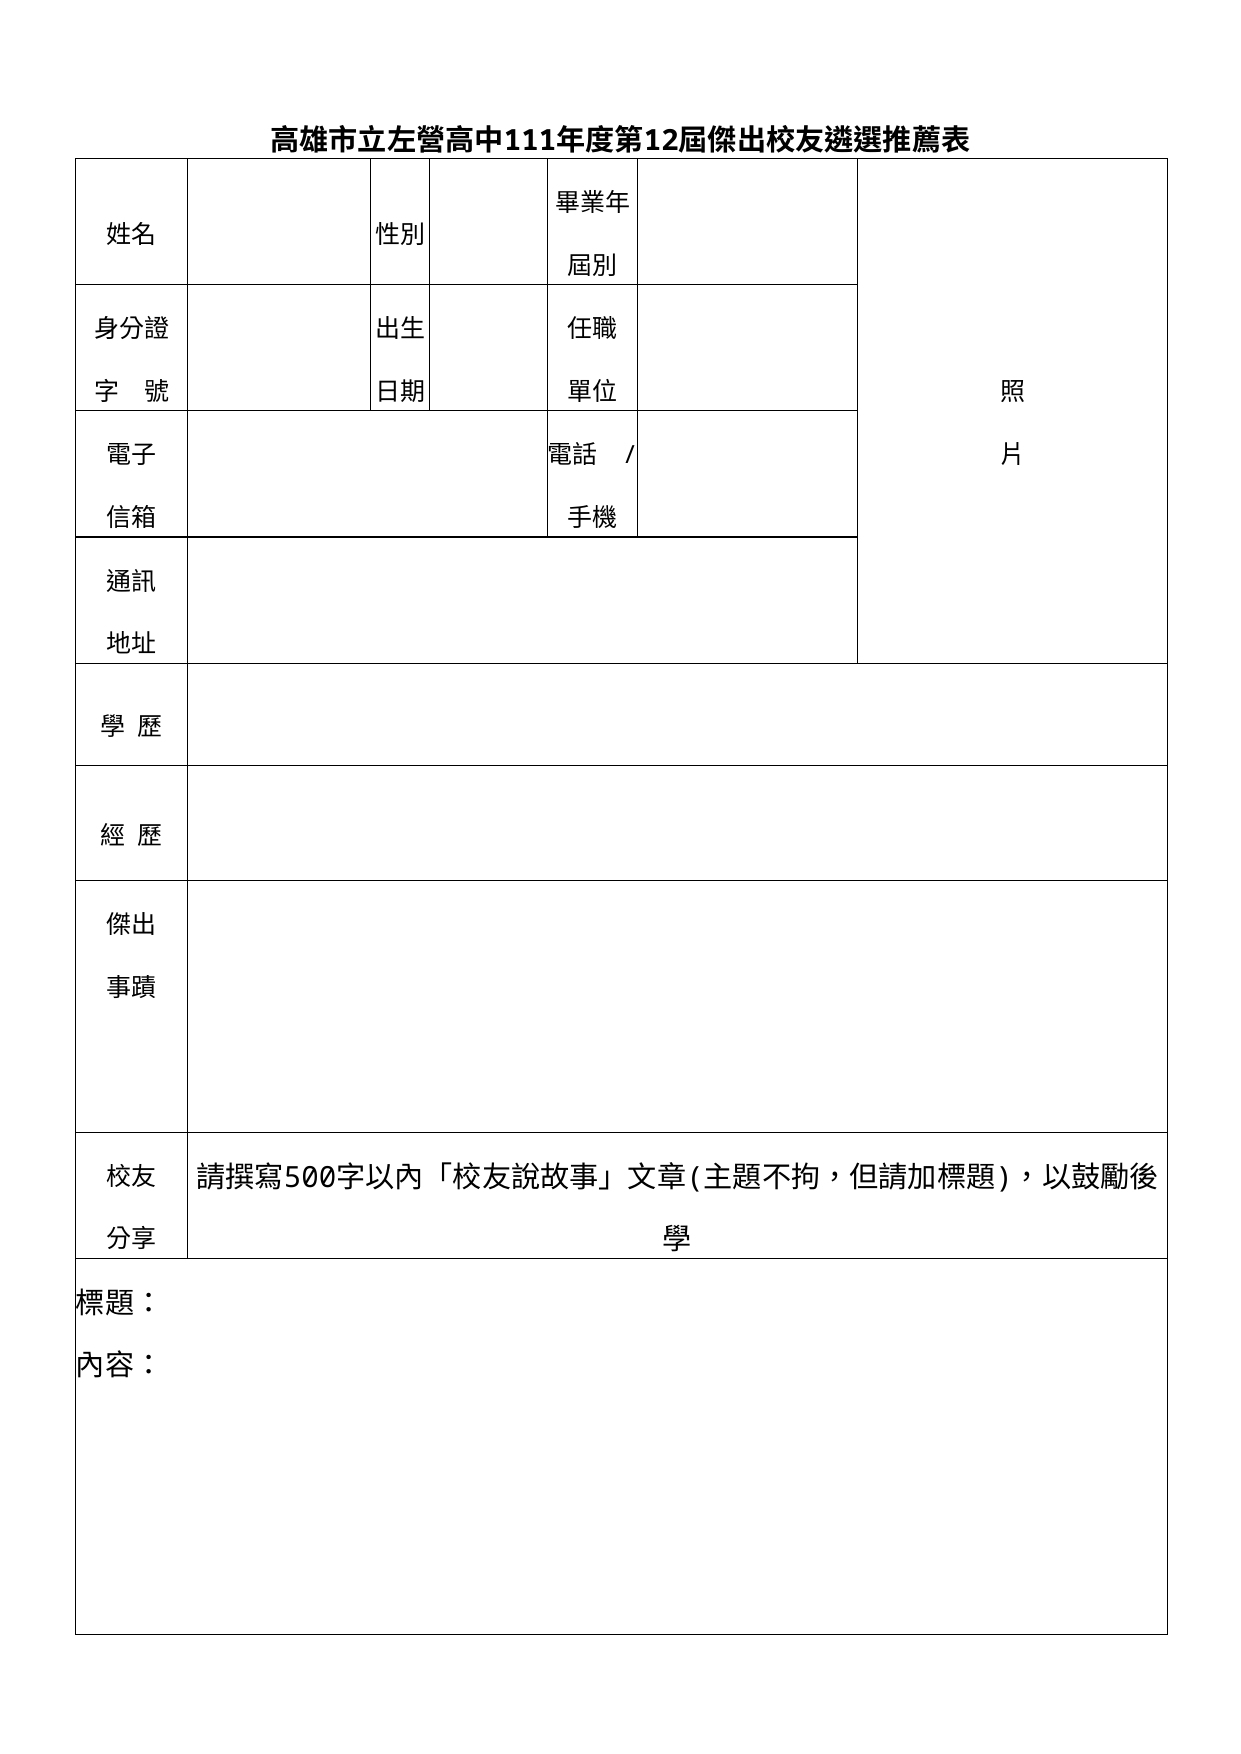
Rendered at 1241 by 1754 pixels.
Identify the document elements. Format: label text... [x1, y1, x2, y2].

table_header 性別 [371, 159, 429, 284]
table_header 畢業年 屆別 [548, 159, 637, 284]
table_cell 通訊 地址 [76, 538, 187, 662]
table_cell 傑出 事蹟 [76, 881, 187, 1132]
table_cell [638, 411, 857, 536]
table_cell 任職 單位 [548, 285, 637, 410]
table_cell 標題： 內容： [76, 1259, 1167, 1634]
table_cell [188, 881, 1167, 1132]
table_cell 出生 日期 [371, 285, 429, 410]
table_cell [430, 285, 547, 410]
table_cell [188, 664, 1167, 765]
table_cell 電話 /手機 [548, 411, 637, 536]
table_cell 電子 信箱 [76, 411, 187, 536]
table_cell 校友 分享 [76, 1133, 187, 1258]
table_cell [188, 411, 547, 536]
table_cell 學 歷 [76, 664, 187, 765]
table_cell [188, 538, 857, 662]
table_cell [638, 285, 857, 410]
table_cell 經 歷 [76, 766, 187, 880]
table_header 姓名 [76, 159, 187, 284]
table_header [430, 159, 547, 284]
table_header [638, 159, 857, 284]
table_cell [188, 285, 370, 410]
table_header [188, 159, 370, 284]
table_cell 身分證 字 號 [76, 285, 187, 410]
text 高雄市立左營高中111年度第12屆傑出校友遴選推薦表 [75, 96, 1165, 158]
table_cell [188, 766, 1167, 880]
table_cell 請撰寫500字以內「校友說故事」文章(主題不拘，但請加標題)，以鼓勵後學 [188, 1133, 1167, 1258]
table_header 照 片 [858, 159, 1167, 662]
